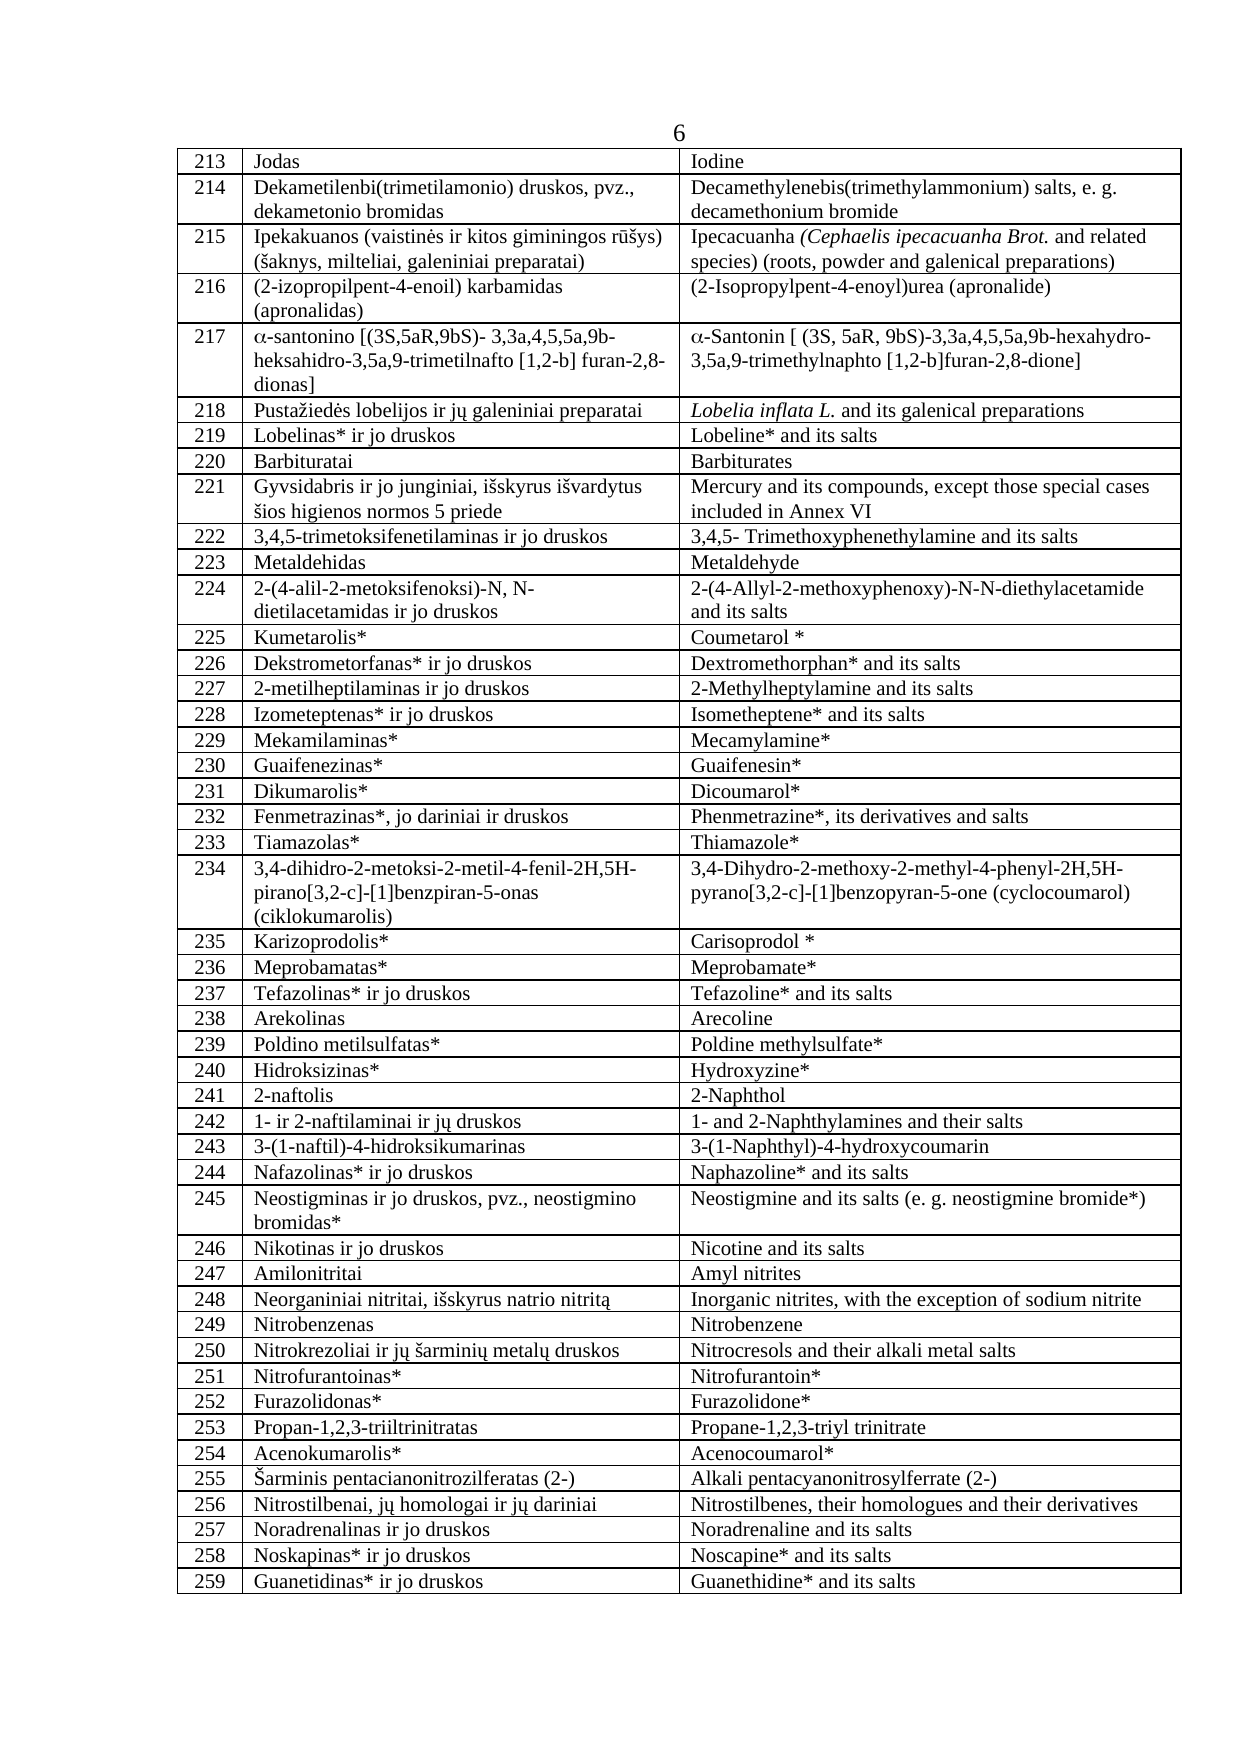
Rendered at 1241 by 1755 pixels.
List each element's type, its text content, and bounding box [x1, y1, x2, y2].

table_cell 230 [178, 753, 242, 777]
table_cell Meprobamate* [680, 955, 1180, 979]
table_cell Jodas [243, 149, 679, 173]
table_cell 246 [178, 1236, 242, 1259]
table_cell 3,4,5-trimetoksifenetilaminas ir jo druskos [243, 524, 679, 548]
table_cell Karizoprodolis* [243, 930, 679, 953]
table_cell Mecamylamine* [680, 728, 1180, 752]
table_cell 248 [178, 1287, 242, 1311]
table_cell Mercury and its compounds, except those special cases included in Annex VI [680, 475, 1180, 523]
table_cell 223 [178, 550, 242, 574]
table_cell Propan-1,2,3-triiltrinitratas [243, 1415, 679, 1439]
table_cell 3,4-dihidro-2-metoksi-2-metil-4-fenil-2H,5H-pirano[3,2-c]-[1]benzpiran-5-onas (ciklokumarolis) [243, 856, 679, 928]
table_cell Guanethidine* and its salts [680, 1569, 1180, 1593]
table_cell 2-Methylheptylamine and its salts [680, 676, 1180, 700]
table_cell Neorganiniai nitritai, išskyrus natrio nitritą [243, 1287, 679, 1311]
table_cell Coumetarol * [680, 625, 1180, 649]
table_cell Tefazolinas* ir jo druskos [243, 981, 679, 1005]
table_cell Nitrokrezoliai ir jų šarminių metalų druskos [243, 1338, 679, 1362]
table_cell Carisoprodol * [680, 930, 1180, 953]
table_cell Iodine [680, 149, 1180, 173]
table_cell 228 [178, 702, 242, 726]
table_cell 232 [178, 805, 242, 828]
table_cell 1- ir 2-naftilaminai ir jų druskos [243, 1109, 679, 1133]
table_cell Poldino metilsulfatas* [243, 1032, 679, 1056]
table_cell Gyvsidabris ir jo junginiai, išskyrus išvardytus šios higienos normos 5 priede [243, 475, 679, 523]
table_cell Noradrenalinas ir jo druskos [243, 1517, 679, 1541]
table_cell 255 [178, 1466, 242, 1490]
table_cell Neostigmine and its salts (e. g. neostigmine bromide*) [680, 1186, 1180, 1234]
table_cell 256 [178, 1492, 242, 1516]
table_cell 235 [178, 930, 242, 953]
table_cell a-santonino [(3S,5aR,9bS)- 3,3a,4,5,5a,9b-heksahidro-3,5a,9-trimetilnafto [1,2-b] furan-2,8-dionas] [243, 324, 679, 396]
table_cell Nitrofurantoin* [680, 1364, 1180, 1388]
table_cell 3-(1-naftil)-4-hidroksikumarinas [243, 1135, 679, 1158]
table_cell Kumetarolis* [243, 625, 679, 649]
table_cell Amilonitritai [243, 1261, 679, 1285]
table_cell Nicotine and its salts [680, 1236, 1180, 1259]
table_cell 247 [178, 1261, 242, 1285]
table_cell Nitrofurantoinas* [243, 1364, 679, 1388]
table_cell 242 [178, 1109, 242, 1133]
table_cell 2-(4-Allyl-2-methoxyphenoxy)-N-N-diethylacetamide and its salts [680, 576, 1180, 623]
table_cell Arekolinas [243, 1006, 679, 1030]
table_cell a-Santonin [ (3S, 5aR, 9bS)-3,3a,4,5,5a,9b-hexahydro-3,5a,9-trimethylnaphto [1,2-b]furan-2,8-dione] [680, 324, 1180, 396]
table_cell Dekametilenbi(trimetilamonio) druskos, pvz., dekametonio bromidas [243, 175, 679, 223]
table_cell Pustažiedės lobelijos ir jų galeniniai preparatai [243, 398, 679, 422]
table_cell 251 [178, 1364, 242, 1388]
table_cell 241 [178, 1083, 242, 1107]
table_cell Guaifenezinas* [243, 753, 679, 777]
table_cell 226 [178, 651, 242, 675]
table_cell 218 [178, 398, 242, 422]
table_cell 231 [178, 779, 242, 803]
table_cell Metaldehidas [243, 550, 679, 574]
table_cell Nitrostilbenes, their homologues and their derivatives [680, 1492, 1180, 1516]
table_cell Tiamazolas* [243, 830, 679, 854]
table_cell 253 [178, 1415, 242, 1439]
table_cell Isometheptene* and its salts [680, 702, 1180, 726]
table_cell 215 [178, 225, 242, 273]
table_cell Propane-1,2,3-triyl trinitrate [680, 1415, 1180, 1439]
table_cell 233 [178, 830, 242, 854]
table_cell Noscapine* and its salts [680, 1543, 1180, 1567]
table_cell Lobelinas* ir jo druskos [243, 423, 679, 447]
table_cell Metaldehyde [680, 550, 1180, 574]
table_cell Nitrostilbenai, jų homologai ir jų dariniai [243, 1492, 679, 1516]
table_cell Lobeline* and its salts [680, 423, 1180, 447]
table_cell Tefazoline* and its salts [680, 981, 1180, 1005]
table_cell Naphazoline* and its salts [680, 1160, 1180, 1184]
table_cell Acenokumarolis* [243, 1441, 679, 1464]
table_cell Nitrocresols and their alkali metal salts [680, 1338, 1180, 1362]
table_cell 2-metilheptilaminas ir jo druskos [243, 676, 679, 700]
table_cell Furazolidone* [680, 1389, 1180, 1413]
table_cell 244 [178, 1160, 242, 1184]
table_cell 219 [178, 423, 242, 447]
table_cell Furazolidonas* [243, 1389, 679, 1413]
table_cell Nikotinas ir jo druskos [243, 1236, 679, 1259]
table_cell 221 [178, 475, 242, 523]
table_cell Hydroxyzine* [680, 1058, 1180, 1082]
table_cell Hidroksizinas* [243, 1058, 679, 1082]
table_cell Ipecacuanha (Cephaelis ipecacuanha Brot. and related species) (roots, powder and galenical preparations) [680, 225, 1180, 273]
table_cell Dextromethorphan* and its salts [680, 651, 1180, 675]
table_cell Noradrenaline and its salts [680, 1517, 1180, 1541]
table_cell Dicoumarol* [680, 779, 1180, 803]
table_cell 257 [178, 1517, 242, 1541]
table_cell 2-Naphthol [680, 1083, 1180, 1107]
table_cell Inorganic nitrites, with the exception of sodium nitrite [680, 1287, 1180, 1311]
table_cell 254 [178, 1441, 242, 1464]
table_cell Dekstrometorfanas* ir jo druskos [243, 651, 679, 675]
table_cell Amyl nitrites [680, 1261, 1180, 1285]
table_cell 229 [178, 728, 242, 752]
table_cell Nitrobenzene [680, 1312, 1180, 1336]
table_cell 217 [178, 324, 242, 396]
table_cell 250 [178, 1338, 242, 1362]
table_cell (2-Isopropylpent-4-enoyl)urea (apronalide) [680, 274, 1180, 322]
table_cell 238 [178, 1006, 242, 1030]
table_cell 214 [178, 175, 242, 223]
table_cell Acenocoumarol* [680, 1441, 1180, 1464]
table_cell 252 [178, 1389, 242, 1413]
table_cell Phenmetrazine*, its derivatives and salts [680, 805, 1180, 828]
table_cell Ipekakuanos (vaistinės ir kitos giminingos rūšys) (šaknys, milteliai, galeniniai preparatai) [243, 225, 679, 273]
table_cell Neostigminas ir jo druskos, pvz., neostigmino bromidas* [243, 1186, 679, 1234]
table_cell Barbiturates [680, 449, 1180, 473]
table_cell Guanetidinas* ir jo druskos [243, 1569, 679, 1593]
table_cell 216 [178, 274, 242, 322]
table_cell Barbituratai [243, 449, 679, 473]
table_cell 249 [178, 1312, 242, 1336]
table_cell Decamethylenebis(trimethylammonium) salts, e. g. decamethonium bromide [680, 175, 1180, 223]
table_cell 220 [178, 449, 242, 473]
table_cell Nitrobenzenas [243, 1312, 679, 1336]
table_cell 222 [178, 524, 242, 548]
table_cell Lobelia inflata L. and its galenical preparations [680, 398, 1180, 422]
table_cell 239 [178, 1032, 242, 1056]
table_cell 243 [178, 1135, 242, 1158]
table_cell Noskapinas* ir jo druskos [243, 1543, 679, 1567]
table_cell Šarminis pentacianonitrozilferatas (2-) [243, 1466, 679, 1490]
table_cell Arecoline [680, 1006, 1180, 1030]
table_cell 240 [178, 1058, 242, 1082]
table_cell 224 [178, 576, 242, 623]
table_cell Dikumarolis* [243, 779, 679, 803]
table_cell 245 [178, 1186, 242, 1234]
table_cell Fenmetrazinas*, jo dariniai ir druskos [243, 805, 679, 828]
table_cell Alkali pentacyanonitrosylferrate (2-) [680, 1466, 1180, 1490]
table_cell 2-(4-alil-2-metoksifenoksi)-N, N-dietilacetamidas ir jo druskos [243, 576, 679, 623]
table_cell 237 [178, 981, 242, 1005]
table_cell 225 [178, 625, 242, 649]
table_cell Meprobamatas* [243, 955, 679, 979]
table_cell Mekamilaminas* [243, 728, 679, 752]
table_cell 3,4-Dihydro-2-methoxy-2-methyl-4-phenyl-2H,5H-pyrano[3,2-c]-[1]benzopyran-5-one (cyclocoumarol) [680, 856, 1180, 928]
table_cell Nafazolinas* ir jo druskos [243, 1160, 679, 1184]
table_cell Poldine methylsulfate* [680, 1032, 1180, 1056]
table_cell 258 [178, 1543, 242, 1567]
table_cell 3-(1-Naphthyl)-4-hydroxycoumarin [680, 1135, 1180, 1158]
table_cell 1- and 2-Naphthylamines and their salts [680, 1109, 1180, 1133]
table_cell 236 [178, 955, 242, 979]
table_cell Izometeptenas* ir jo druskos [243, 702, 679, 726]
table_cell (2-izopropilpent-4-enoil) karbamidas (apronalidas) [243, 274, 679, 322]
table_cell 259 [178, 1569, 242, 1593]
table_cell 234 [178, 856, 242, 928]
table_cell Thiamazole* [680, 830, 1180, 854]
table_cell 227 [178, 676, 242, 700]
table_cell 3,4,5- Trimethoxyphenethylamine and its salts [680, 524, 1180, 548]
table_cell Guaifenesin* [680, 753, 1180, 777]
table_cell 2-naftolis [243, 1083, 679, 1107]
table_cell 213 [178, 149, 242, 173]
